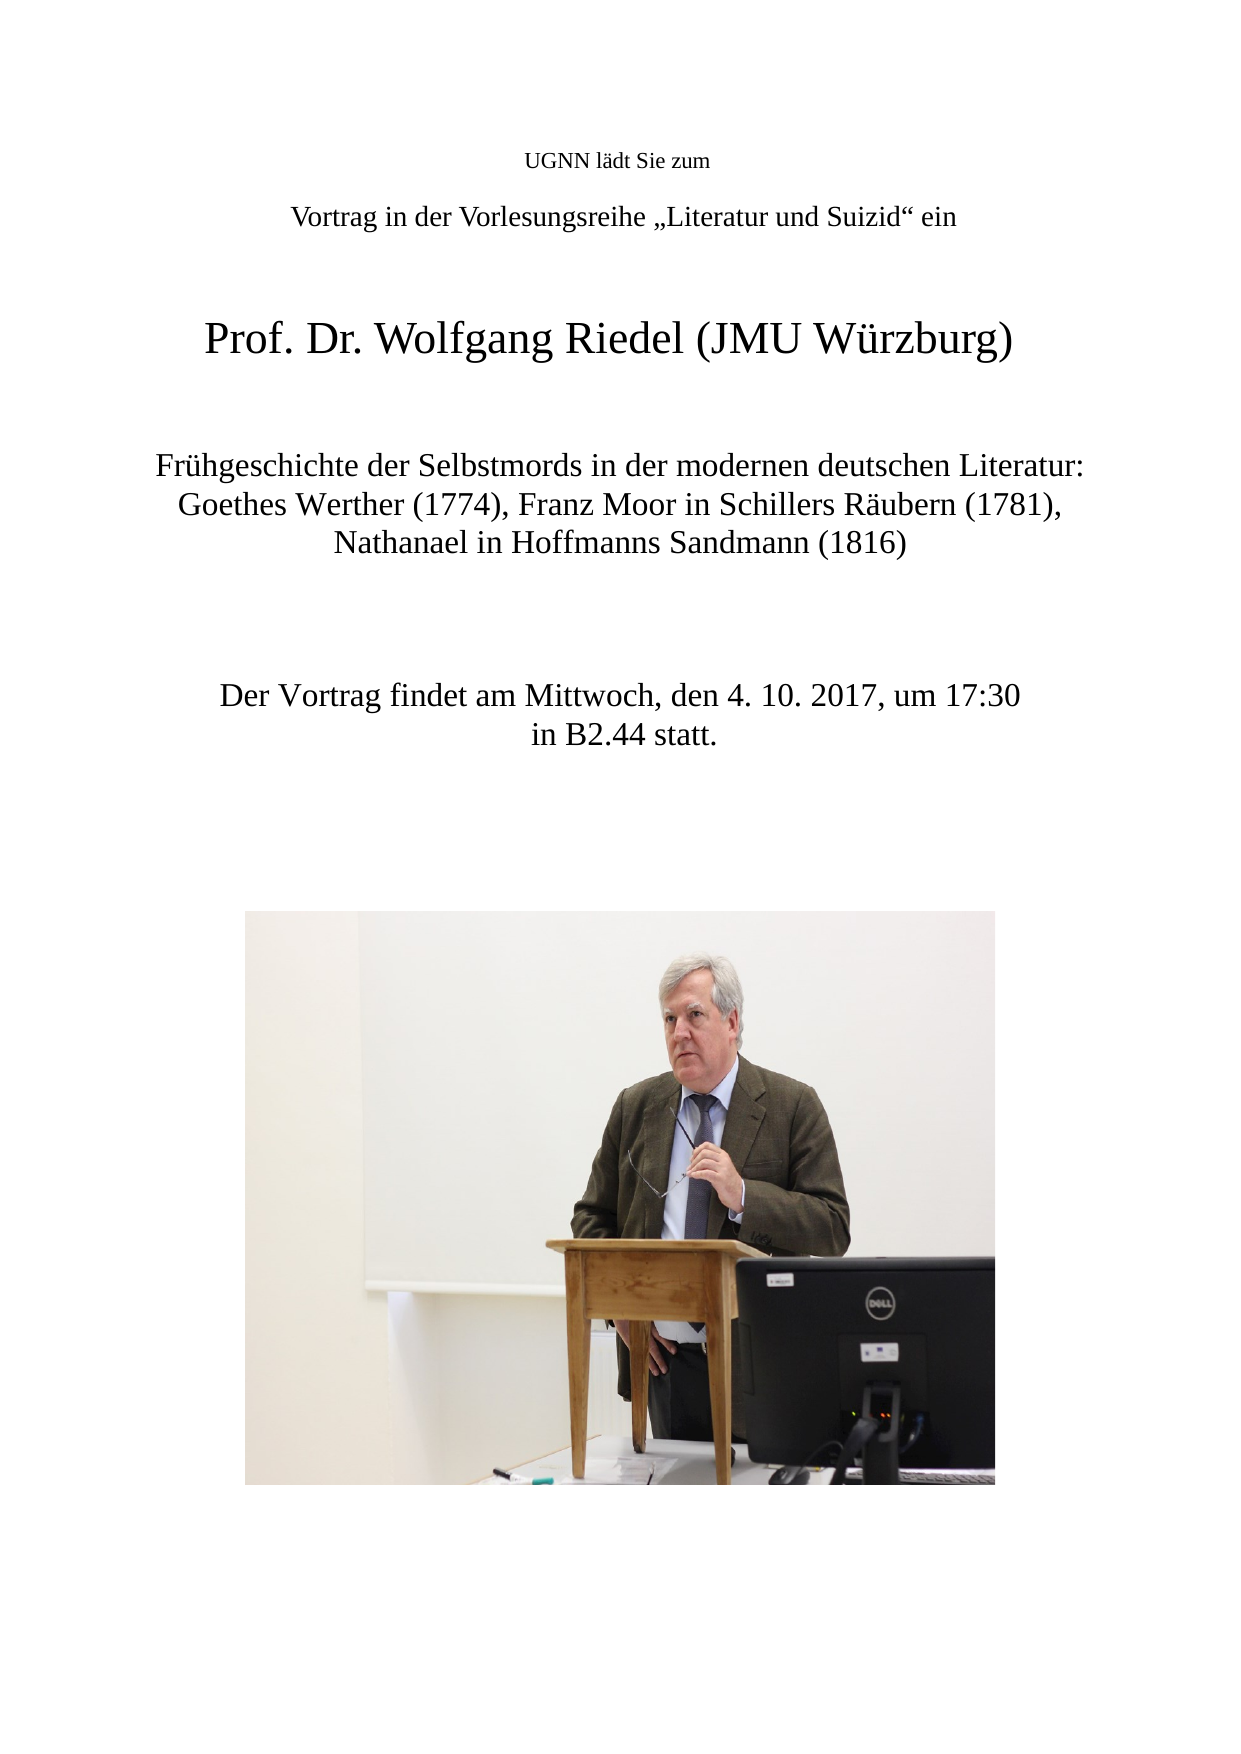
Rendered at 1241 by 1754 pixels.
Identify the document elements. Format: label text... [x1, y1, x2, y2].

text in B2.44 statt. [148, 714, 1093, 752]
text Prof. Dr. Wolfgang Riedel (JMU Würzburg) [148, 311, 1093, 364]
text Vortrag in der Vorlesungsreihe „Literatur und Suizid“ ein [148, 199, 1093, 232]
text UGNN lädt Sie zum [148, 148, 1093, 174]
text Nathanael in Hoffmanns Sandmann (1816) [148, 522, 1093, 560]
text Frühgeschichte der Selbstmords in der modernen deutschen Literatur: Goethes Werther (1774), Franz Moor in Schillers Räubern (1781), [148, 445, 1093, 522]
text Der Vortrag findet am Mittwoch, den 4. 10. 2017, um 17:30 [148, 675, 1093, 714]
